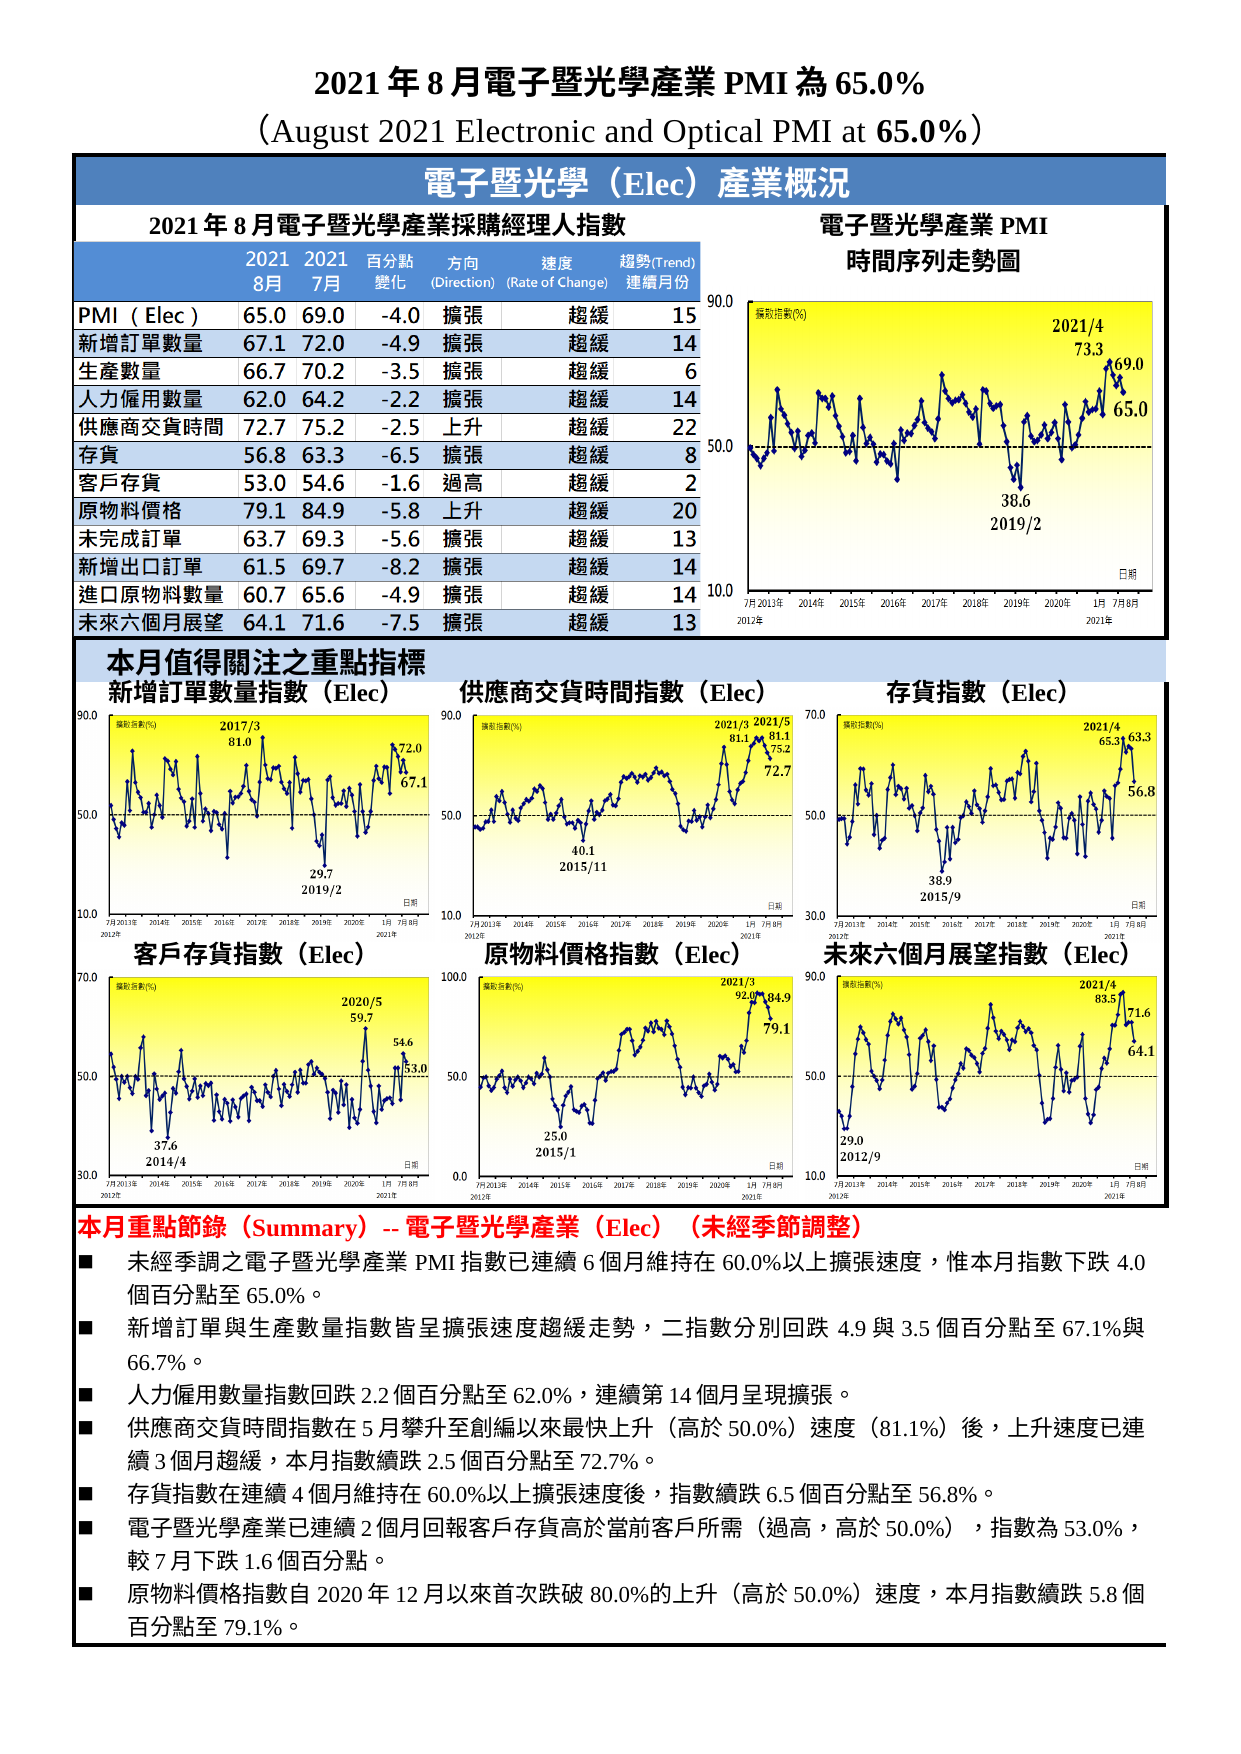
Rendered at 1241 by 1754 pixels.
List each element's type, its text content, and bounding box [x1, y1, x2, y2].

table_cell [76, 707, 438, 943]
table_cell [701, 278, 1164, 636]
table_cell 存貨指數（Elec） [802, 682, 1164, 707]
table_header 電子暨光學（Elec）產業概況 [76, 157, 1166, 205]
table_cell 未來六個月展望指數（Elec） [802, 943, 1164, 968]
table_cell 供應商交貨時間指數（Elec） [438, 682, 802, 707]
picture [73, 241, 701, 637]
picture [440, 968, 800, 1204]
table_cell 2021年8月電子暨光學產業採購經理人指數 [76, 205, 701, 241]
picture [804, 707, 1164, 943]
picture [76, 969, 435, 1203]
table_cell 客戶存貨指數（Elec） [76, 943, 438, 968]
picture [440, 707, 800, 943]
table_cell 未經季調之電子暨光學產業PMI指數已連續6個月維持在60.0%以上擴張速度，惟本月指數下跌4.0個百分點至65.0%。 新增訂單與生產數量指數皆呈擴張速度趨緩走勢，二指數分別回跌4.9與3.5個百分點至67.1%與66.7%。 人力僱用數量指數回跌2.2個百分點至62.0%，連續第14個月呈現擴張。 供應商交貨時間指數在5月攀升至創編以來最快上升（高於50.0%）速度（81.1%）後，上升速度已連續3個月趨緩，本月指數續跌2.5個百分點至72.7%。 存貨指數在連續4個月維持在60.0%以上擴張速度後，指數續跌6.5個百分點至56.8%。 電子暨光學產業已連續2個月回報客戶存貨高於當前客戶所需（過高，高於50.0%），指數為53.0%，較7月下跌1.6個百分點。 原物料價格指數自2020年12月以來首次跌破80.0%的上升（高於50.0%）速度，本月指數續跌5.8個百分點至79.1%。 未完成訂單指數已連續9個月維持在60.0%以上的擴張速度，惟指數回跌5.6個百分點至63.7%。 未來六個月展望指數已連續10個月維持在60.0%以上擴張速度，惟本月指數下跌7.5個百分點至64.1%，為2020年12月以來最慢擴張速度。 [76, 1244, 1166, 1642]
subtitle （August 2021 Electronic and Optical PMI at 65.0%） [75, 104, 1165, 152]
table_cell 時間序列走勢圖 [701, 242, 1164, 278]
picture [804, 968, 1164, 1204]
table_cell [76, 968, 438, 1204]
table_cell 本月重點節錄（Summary）-- 電子暨光學產業（Elec）（未經季節調整） [76, 1208, 1166, 1244]
table_cell 本月值得關注之重點指標 [76, 640, 1166, 682]
table_cell 電子暨光學產業PMI [701, 205, 1164, 242]
table_cell 原物料價格指數（Elec） [438, 943, 802, 968]
table_cell 新增訂單數量指數（Elec） [76, 682, 438, 707]
picture [706, 286, 1161, 628]
picture [76, 708, 435, 942]
subtitle 2021年8月電子暨光學產業PMI為65.0% [75, 56, 1165, 104]
